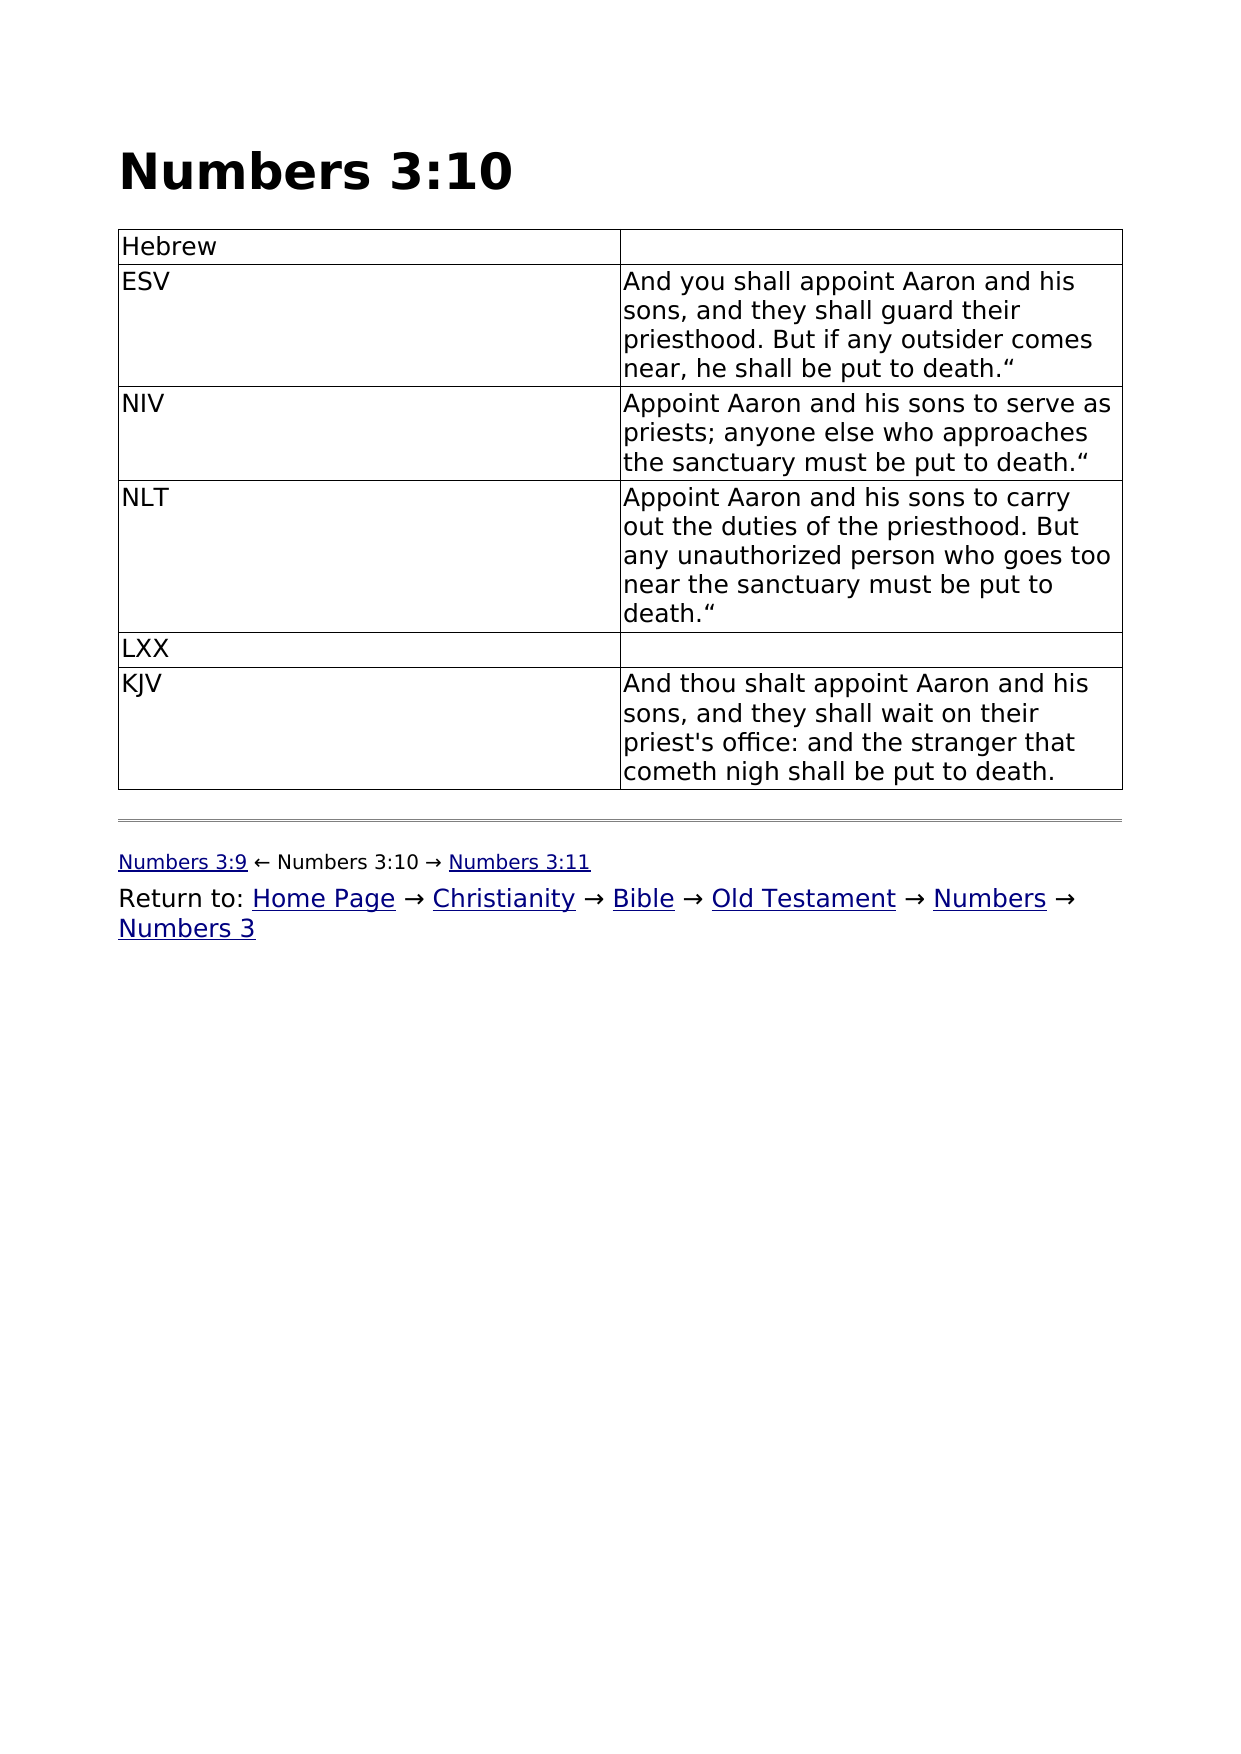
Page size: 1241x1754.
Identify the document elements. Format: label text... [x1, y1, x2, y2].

table_cell LXX [119, 633, 620, 667]
text Return to: Home Page → Christianity → Bible → Old Testament → Numbers → Numbers 3 [118, 884, 1122, 943]
table_cell ESV [119, 265, 620, 386]
table_cell NLT [119, 481, 620, 632]
table_cell Appoint Aaron and his sons to serve as priests; anyone else who approaches the sanctuary must be put to death.“ [621, 387, 1122, 480]
table_cell Appoint Aaron and his sons to carry out the duties of the priesthood. But any unauthorized person who goes too near the sanctuary must be put to death.“ [621, 481, 1122, 632]
table_header Hebrew [119, 230, 620, 264]
table_cell KJV [119, 668, 620, 789]
subtitle Numbers 3:10 [118, 143, 1122, 201]
table_cell NIV [119, 387, 620, 480]
text Numbers 3:9 ← Numbers 3:10 → Numbers 3:11 [118, 851, 1122, 884]
table_cell And thou shalt appoint Aaron and his sons, and they shall wait on their priest's office: and the stranger that cometh nigh shall be put to death. [621, 668, 1122, 789]
table_cell [621, 633, 1122, 667]
table_cell And you shall appoint Aaron and his sons, and they shall guard their priesthood. But if any outsider comes near, he shall be put to death.“ [621, 265, 1122, 386]
table_header [621, 230, 1122, 264]
